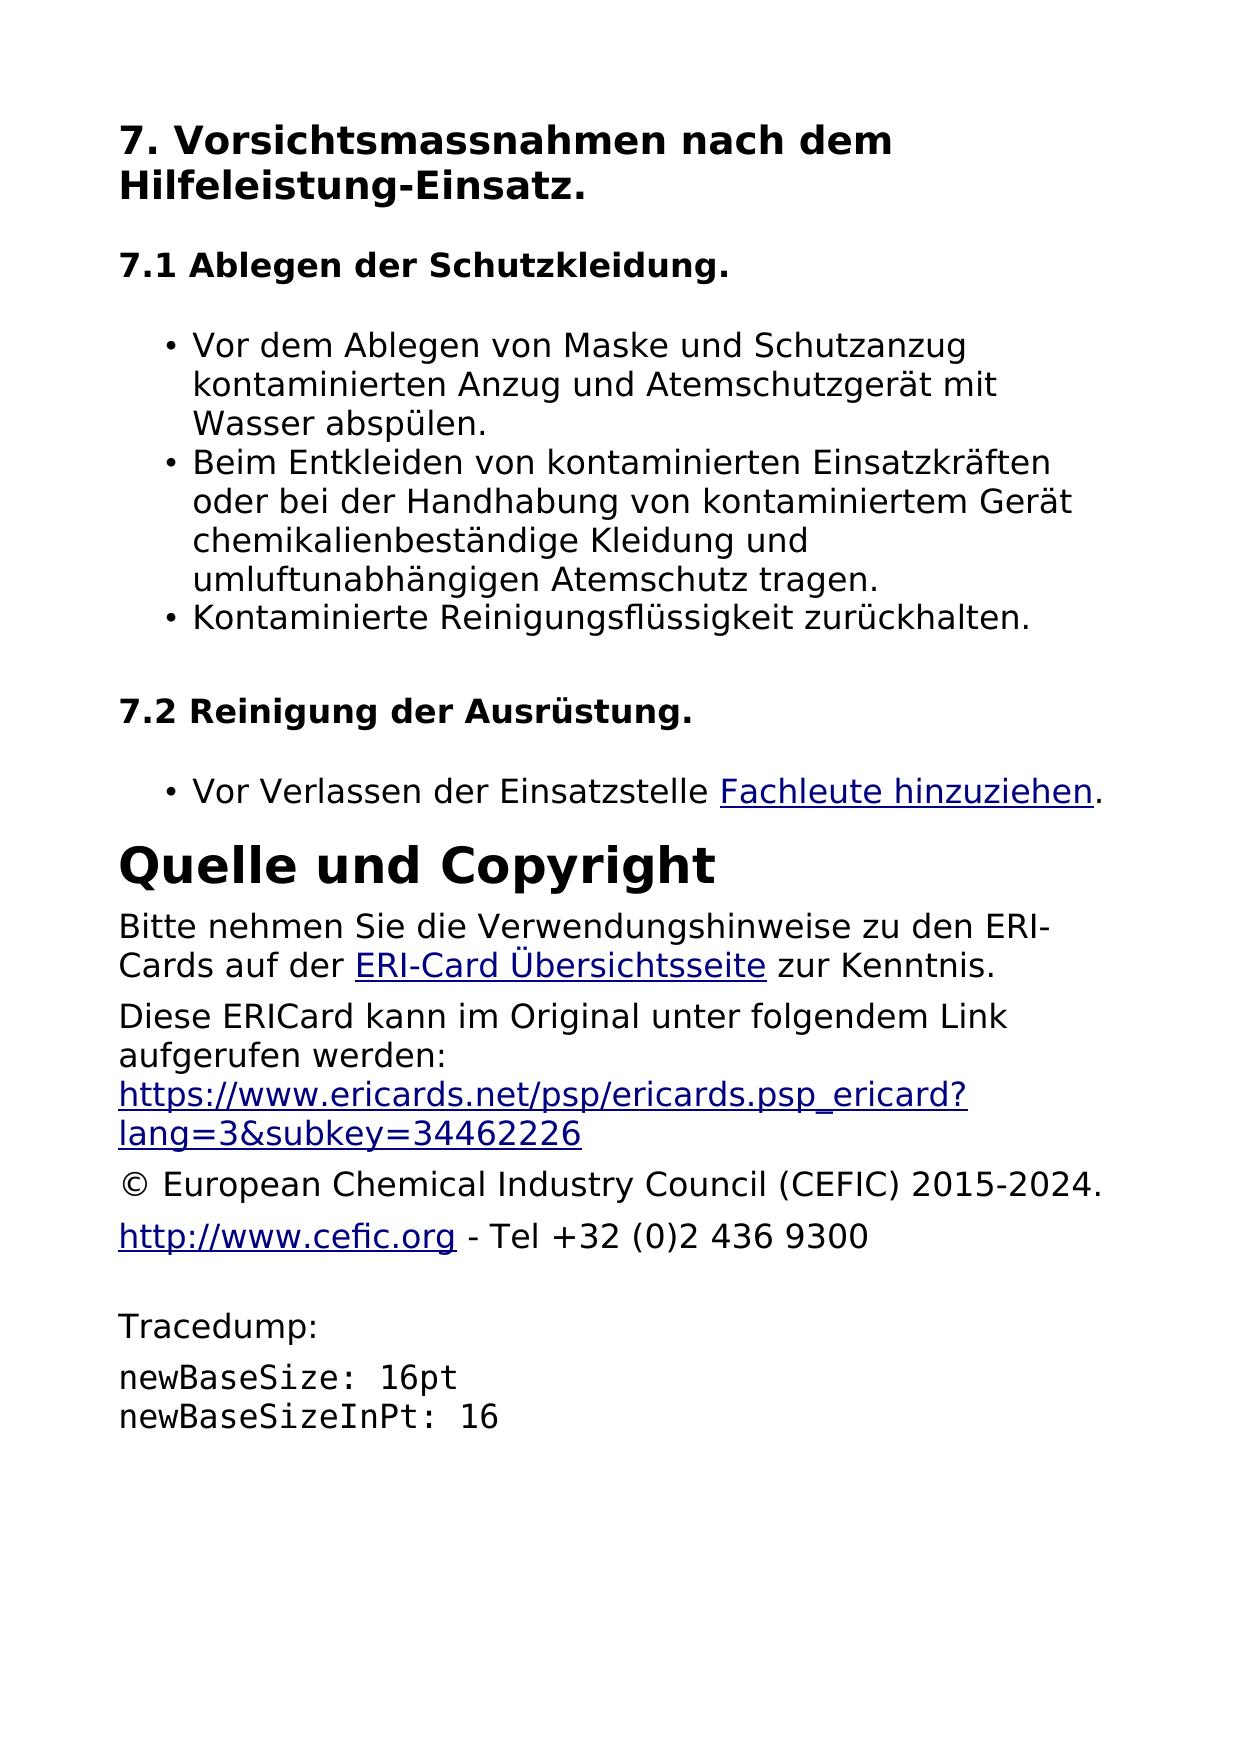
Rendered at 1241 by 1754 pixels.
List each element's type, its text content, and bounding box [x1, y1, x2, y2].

subtitle Quelle und Copyright [118, 837, 1122, 895]
text http://www.cefic.org - Tel +32 (0)2 436 9300 [118, 1217, 1122, 1256]
list Beim Entkleiden von kontaminierten Einsatzkräften oder bei der Handhabung von kontaminiertem Gerät chemikalienbeständige Kleidung und umluftunabhängigen Atemschutz tragen. [177, 443, 1122, 599]
subtitle 7. Vorsichtsmassnahmen nach dem Hilfeleistung-Einsatz. [118, 118, 1122, 208]
subtitle 7.1 Ablegen der Schutzkleidung. [118, 246, 1122, 285]
subtitle 7.2 Reinigung der Ausrüstung. [118, 692, 1122, 731]
list Kontaminierte Reinigungsflüssigkeit zurückhalten. [177, 599, 1122, 638]
list Vor dem Ablegen von Maske und Schutzanzug kontaminierten Anzug und Atemschutzgerät mit Wasser abspülen. [177, 327, 1122, 443]
list Vor Verlassen der Einsatzstelle Fachleute hinzuziehen. [177, 773, 1122, 812]
text newBaseSize: 16pt newBaseSizeInPt: 16 [118, 1359, 1122, 1436]
text Tracedump: [118, 1268, 1122, 1346]
text Bitte nehmen Sie die Verwendungshinweise zu den ERI-Cards auf der ERI-Card Übersichtsseite zur Kenntnis. [118, 908, 1122, 985]
text Diese ERICard kann im Original unter folgendem Link aufgerufen werden: https://www.ericards.net/psp/ericards.psp_ericard?lang=3&subkey=34462226 [118, 998, 1122, 1153]
text © European Chemical Industry Council (CEFIC) 2015-2024. [118, 1166, 1122, 1204]
